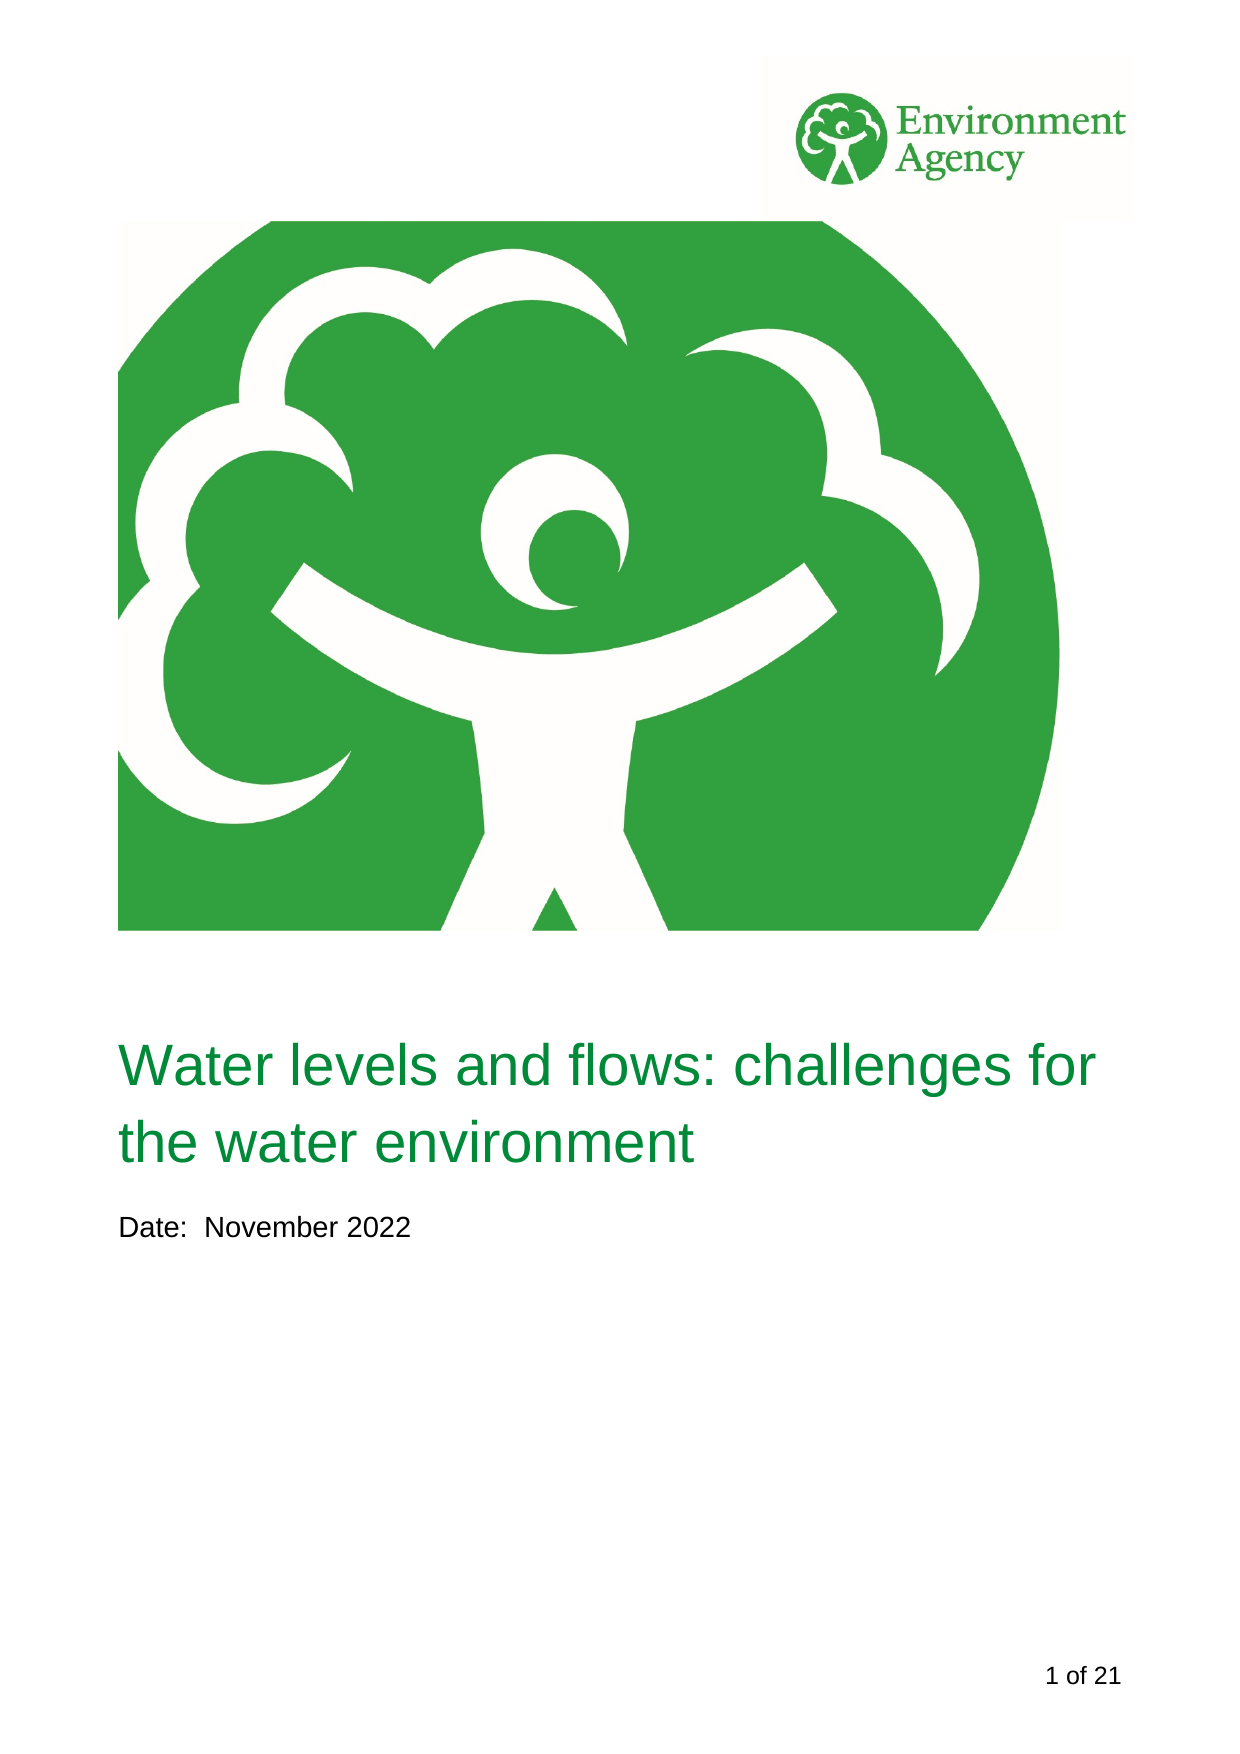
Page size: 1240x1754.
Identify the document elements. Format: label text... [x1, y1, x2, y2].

subtitle Water levels and flows: challenges for the water environment [118, 1031, 1121, 1175]
text Date: November 2022 [118, 1210, 1121, 1243]
